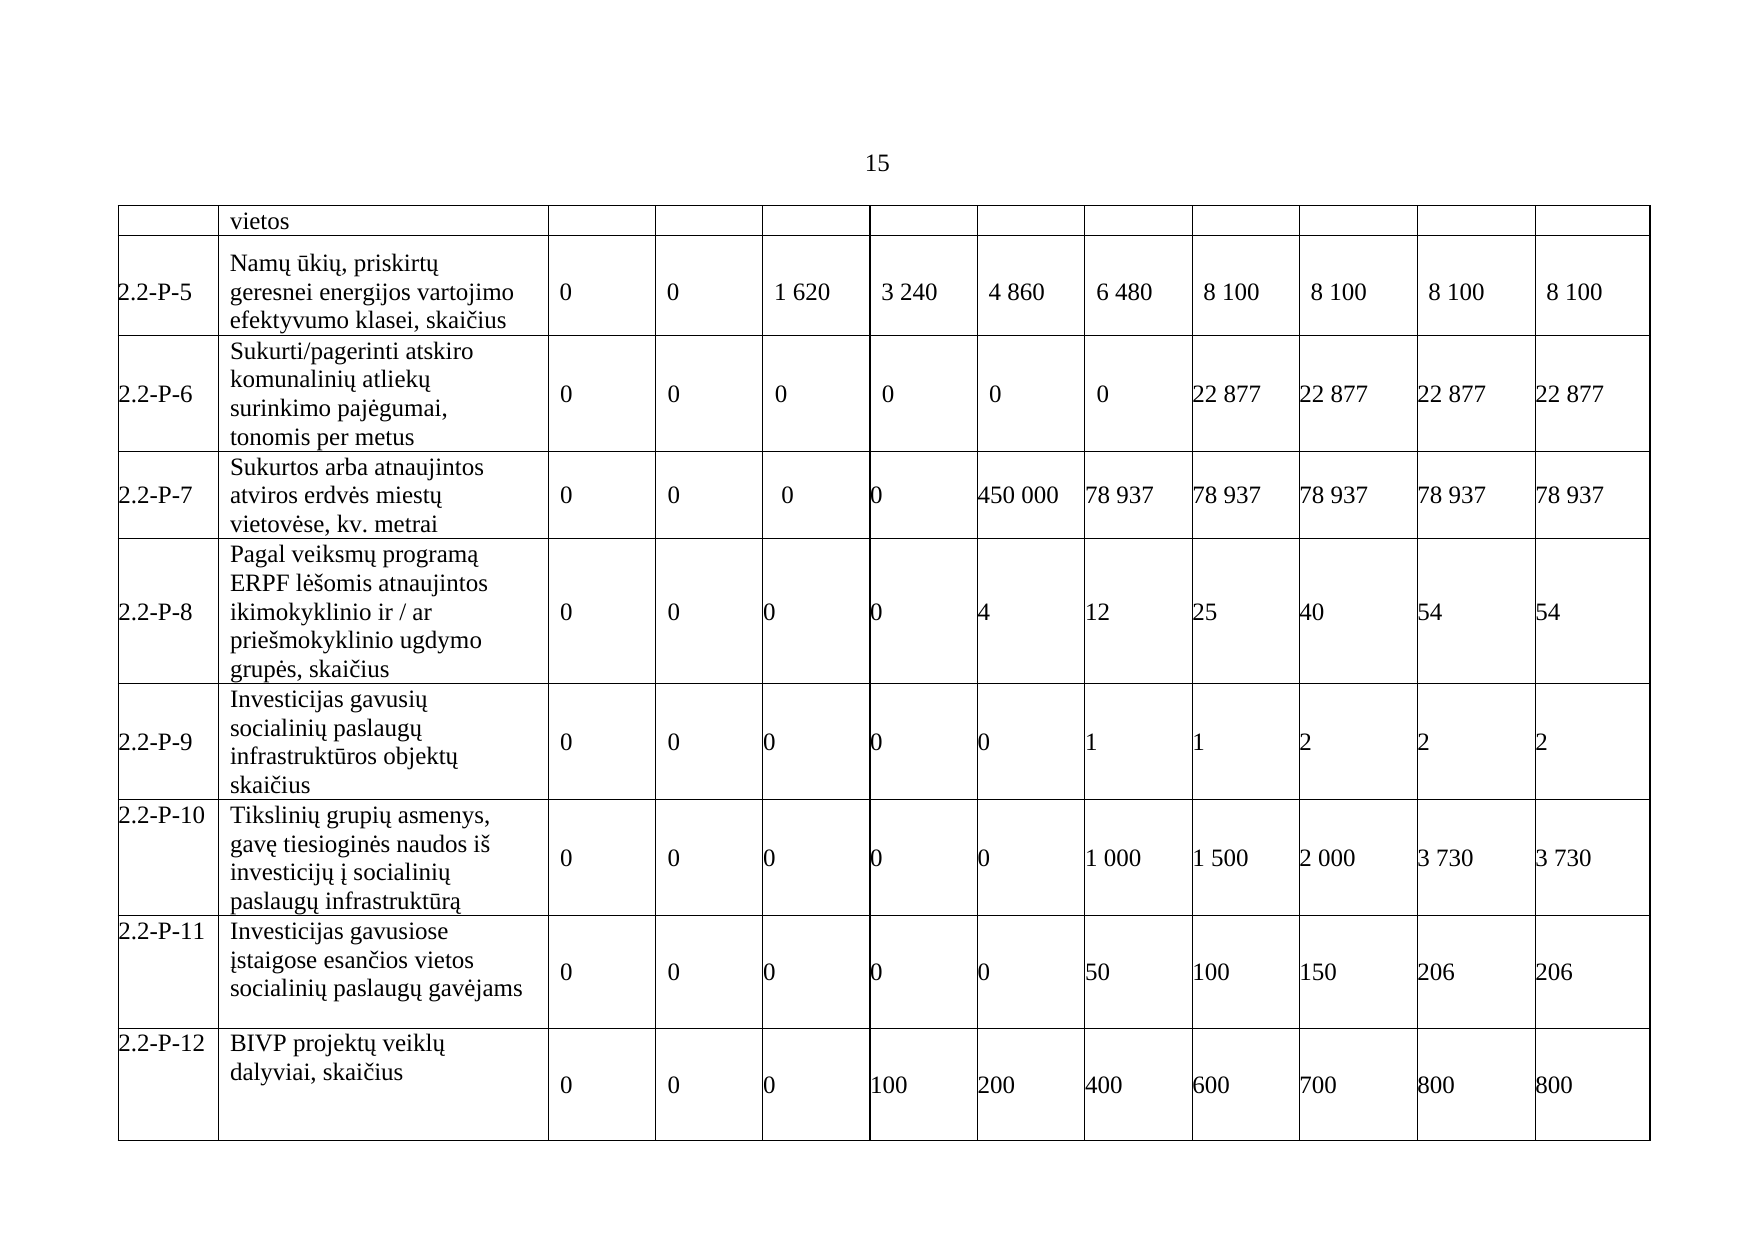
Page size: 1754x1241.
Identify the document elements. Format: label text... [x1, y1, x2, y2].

table_cell 0 [549, 336, 655, 451]
table_cell 2.2-P-10 [119, 800, 218, 915]
table_cell 3 730 [1418, 800, 1535, 915]
table_cell [549, 206, 655, 235]
table_cell Sukurtos arba atnaujintos atviros erdvės miestų vietovėse, kv. metrai [219, 452, 548, 538]
table_cell 206 [1536, 916, 1649, 1027]
table_cell 0 [656, 336, 762, 451]
table_cell 0 [763, 684, 869, 799]
table_cell 3 240 [871, 236, 977, 335]
table_cell 22 877 [1418, 336, 1535, 451]
table_cell 78 937 [1193, 452, 1299, 538]
table_cell Tikslinių grupių asmenys, gavę tiesioginės naudos iš investicijų į socialinių paslaugų infrastruktūrą [219, 800, 548, 915]
table_cell [763, 206, 869, 235]
table_cell 2 [1300, 684, 1417, 799]
table_cell 0 [656, 916, 762, 1027]
table_cell [1085, 206, 1192, 235]
table_cell 0 [656, 452, 762, 538]
table_cell Sukurti/pagerinti atskiro komunalinių atliekų surinkimo pajėgumai, tonomis per metus [219, 336, 548, 451]
table_cell 1 000 [1085, 800, 1192, 915]
table_cell 0 [656, 236, 762, 335]
table_cell 78 937 [1418, 452, 1535, 538]
table_cell 22 877 [1300, 336, 1417, 451]
table_cell 12 [1085, 539, 1192, 683]
table_cell [1300, 206, 1417, 235]
table_cell 4 [978, 539, 1084, 683]
table_cell 40 [1300, 539, 1417, 683]
table_cell 6 480 [1085, 236, 1192, 335]
table_cell 800 [1536, 1029, 1649, 1140]
table_cell 0 [871, 800, 977, 915]
table_cell 0 [871, 539, 977, 683]
table_cell 450 000 [978, 452, 1084, 538]
table_cell 600 [1193, 1029, 1299, 1140]
table_cell 0 [763, 336, 869, 451]
table_cell 2.2-P-7 [119, 452, 218, 538]
table_cell 0 [549, 452, 655, 538]
table_cell 2 [1536, 684, 1649, 799]
table_cell 8 100 [1300, 236, 1417, 335]
table_cell 2.2-P-11 [119, 916, 218, 1027]
table_cell [119, 206, 218, 235]
table_cell 50 [1085, 916, 1192, 1027]
table_cell 0 [871, 336, 977, 451]
table_cell 78 937 [1300, 452, 1417, 538]
table_cell 150 [1300, 916, 1417, 1027]
table_cell 2 [1418, 684, 1535, 799]
table_cell 0 [656, 800, 762, 915]
table_cell 22 877 [1193, 336, 1299, 451]
table_cell 0 [656, 684, 762, 799]
table_cell 100 [871, 1029, 977, 1140]
table_cell Investicijas gavusiose įstaigose esančios vietos socialinių paslaugų gavėjams [219, 916, 548, 1027]
table_cell 0 [871, 916, 977, 1027]
table_cell 206 [1418, 916, 1535, 1027]
table_cell 0 [763, 1029, 869, 1140]
table_cell [1193, 206, 1299, 235]
table_cell 1 500 [1193, 800, 1299, 915]
table_cell 8 100 [1193, 236, 1299, 335]
table_cell Pagal veiksmų programą ERPF lėšomis atnaujintos ikimokyklinio ir / ar priešmokyklinio ugdymo grupės, skaičius [219, 539, 548, 683]
table_cell 8 100 [1418, 236, 1535, 335]
table_cell 2.2-P-6 [119, 336, 218, 451]
table_cell Investicijas gavusių socialinių paslaugų infrastruktūros objektų skaičius [219, 684, 548, 799]
table_cell 54 [1418, 539, 1535, 683]
table_cell 0 [549, 800, 655, 915]
table_cell 700 [1300, 1029, 1417, 1140]
table_cell 78 937 [1536, 452, 1649, 538]
table_cell 1 620 [763, 236, 869, 335]
table_cell [871, 206, 977, 235]
table_cell 0 [549, 539, 655, 683]
table_cell 0 [1085, 336, 1192, 451]
table_cell 0 [871, 452, 977, 538]
table_cell 0 [656, 1029, 762, 1140]
table_cell 2.2-P-8 [119, 539, 218, 683]
table_cell 1 [1193, 684, 1299, 799]
table_cell 0 [656, 539, 762, 683]
table_cell [1536, 206, 1649, 235]
table_cell 400 [1085, 1029, 1192, 1140]
table_cell 0 [978, 684, 1084, 799]
table_cell 3 730 [1536, 800, 1649, 915]
table_cell [1418, 206, 1535, 235]
table_cell 0 [763, 916, 869, 1027]
table_cell vietos [219, 206, 548, 235]
table_cell 2.2-P-5 [119, 236, 218, 335]
table_cell 22 877 [1536, 336, 1649, 451]
table_cell [656, 206, 762, 235]
table_cell 54 [1536, 539, 1649, 683]
table_cell 0 [978, 800, 1084, 915]
table_cell 4 860 [978, 236, 1084, 335]
table_cell 2.2-P-9 [119, 684, 218, 799]
table_cell 0 [763, 539, 869, 683]
table_cell 100 [1193, 916, 1299, 1027]
table_cell 1 [1085, 684, 1192, 799]
table_cell 0 [978, 916, 1084, 1027]
table_cell 2.2-P-12 [119, 1029, 218, 1140]
table_cell 78 937 [1085, 452, 1192, 538]
table_cell BIVP projektų veiklų dalyviai, skaičius [219, 1029, 548, 1140]
table_cell 800 [1418, 1029, 1535, 1140]
table_cell 0 [549, 684, 655, 799]
table_cell 8 100 [1536, 236, 1649, 335]
table_cell 2 000 [1300, 800, 1417, 915]
table_cell [978, 206, 1084, 235]
table_cell 25 [1193, 539, 1299, 683]
table_cell 0 [763, 452, 869, 538]
table_cell 0 [549, 1029, 655, 1140]
table_cell 0 [549, 236, 655, 335]
table_cell 200 [978, 1029, 1084, 1140]
table_cell Namų ūkių, priskirtų geresnei energijos vartojimo efektyvumo klasei, skaičius [219, 236, 548, 335]
table_cell 0 [978, 336, 1084, 451]
table_cell 0 [871, 684, 977, 799]
table_cell 0 [763, 800, 869, 915]
table_cell 0 [549, 916, 655, 1027]
